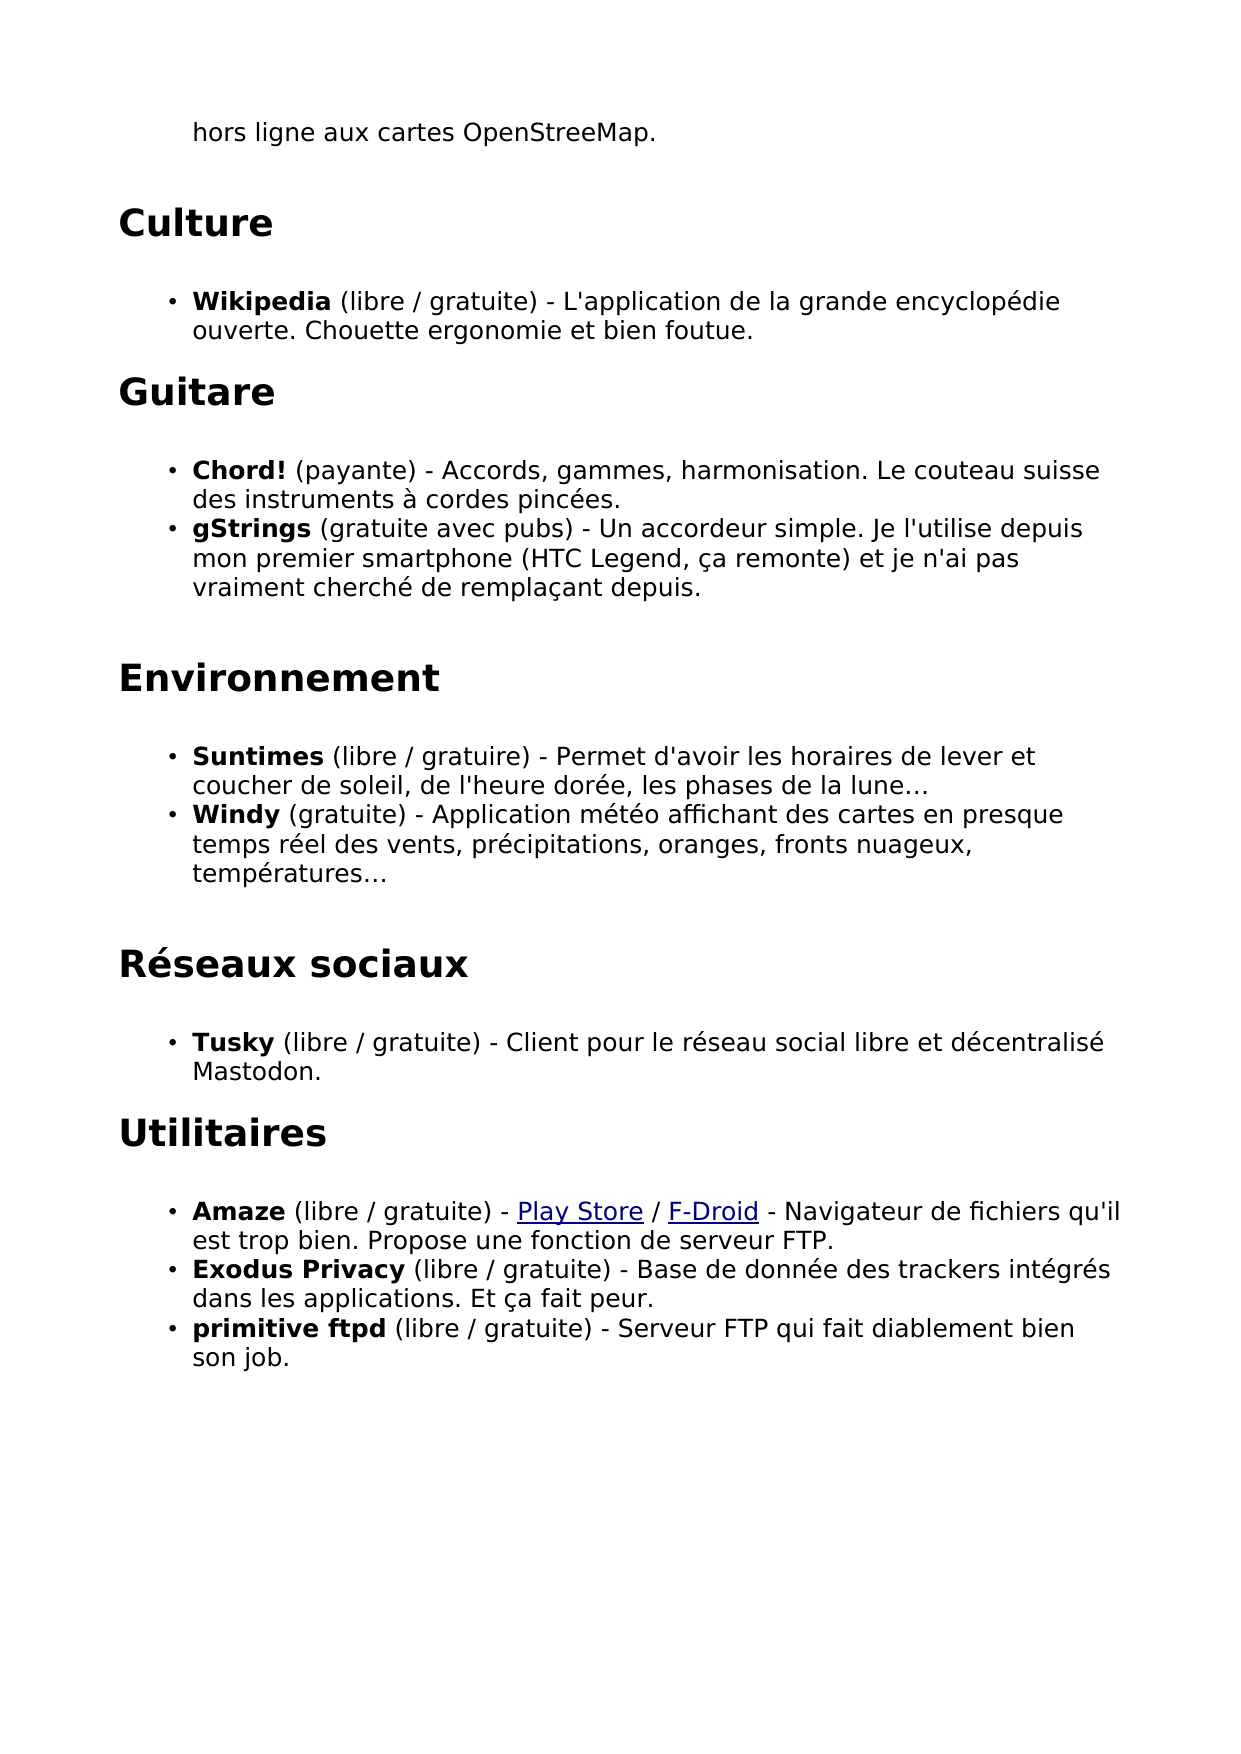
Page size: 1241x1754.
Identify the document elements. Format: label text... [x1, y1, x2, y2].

list Chord! (payante) - Accords, gammes, harmonisation. Le couteau suisse des instruments à cordes pincées. [177, 456, 1122, 515]
subtitle Guitare [118, 371, 1122, 414]
list primitive ftpd (libre / gratuite) - Serveur FTP qui fait diablement bien son job. [177, 1314, 1122, 1372]
list Windy (gratuite) - Application météo affichant des cartes en presque temps réel des vents, précipitations, oranges, fronts nuageux, températures… [177, 801, 1122, 888]
subtitle Utilitaires [118, 1112, 1122, 1155]
subtitle Environnement [118, 657, 1122, 700]
subtitle Réseaux sociaux [118, 943, 1122, 986]
list gStrings (gratuite avec pubs) - Un accordeur simple. Je l'utilise depuis mon premier smartphone (HTC Legend, ça remonte) et je n'ai pas vraiment cherché de remplaçant depuis. [177, 515, 1122, 602]
list hors ligne aux cartes OpenStreeMap. [177, 118, 1122, 147]
subtitle Culture [118, 202, 1122, 245]
list Exodus Privacy (libre / gratuite) - Base de donnée des trackers intégrés dans les applications. Et ça fait peur. [177, 1256, 1122, 1314]
list Suntimes (libre / gratuire) - Permet d'avoir les horaires de lever et coucher de soleil, de l'heure dorée, les phases de la lune… [177, 742, 1122, 801]
list Amaze (libre / gratuite) - Play Store / F-Droid - Navigateur de fichiers qu'il est trop bien. Propose une fonction de serveur FTP. [177, 1197, 1122, 1256]
list Wikipedia (libre / gratuite) - L'application de la grande encyclopédie ouverte. Chouette ergonomie et bien foutue. [177, 287, 1122, 346]
list Tusky (libre / gratuite) - Client pour le réseau social libre et décentralisé Mastodon. [177, 1028, 1122, 1087]
